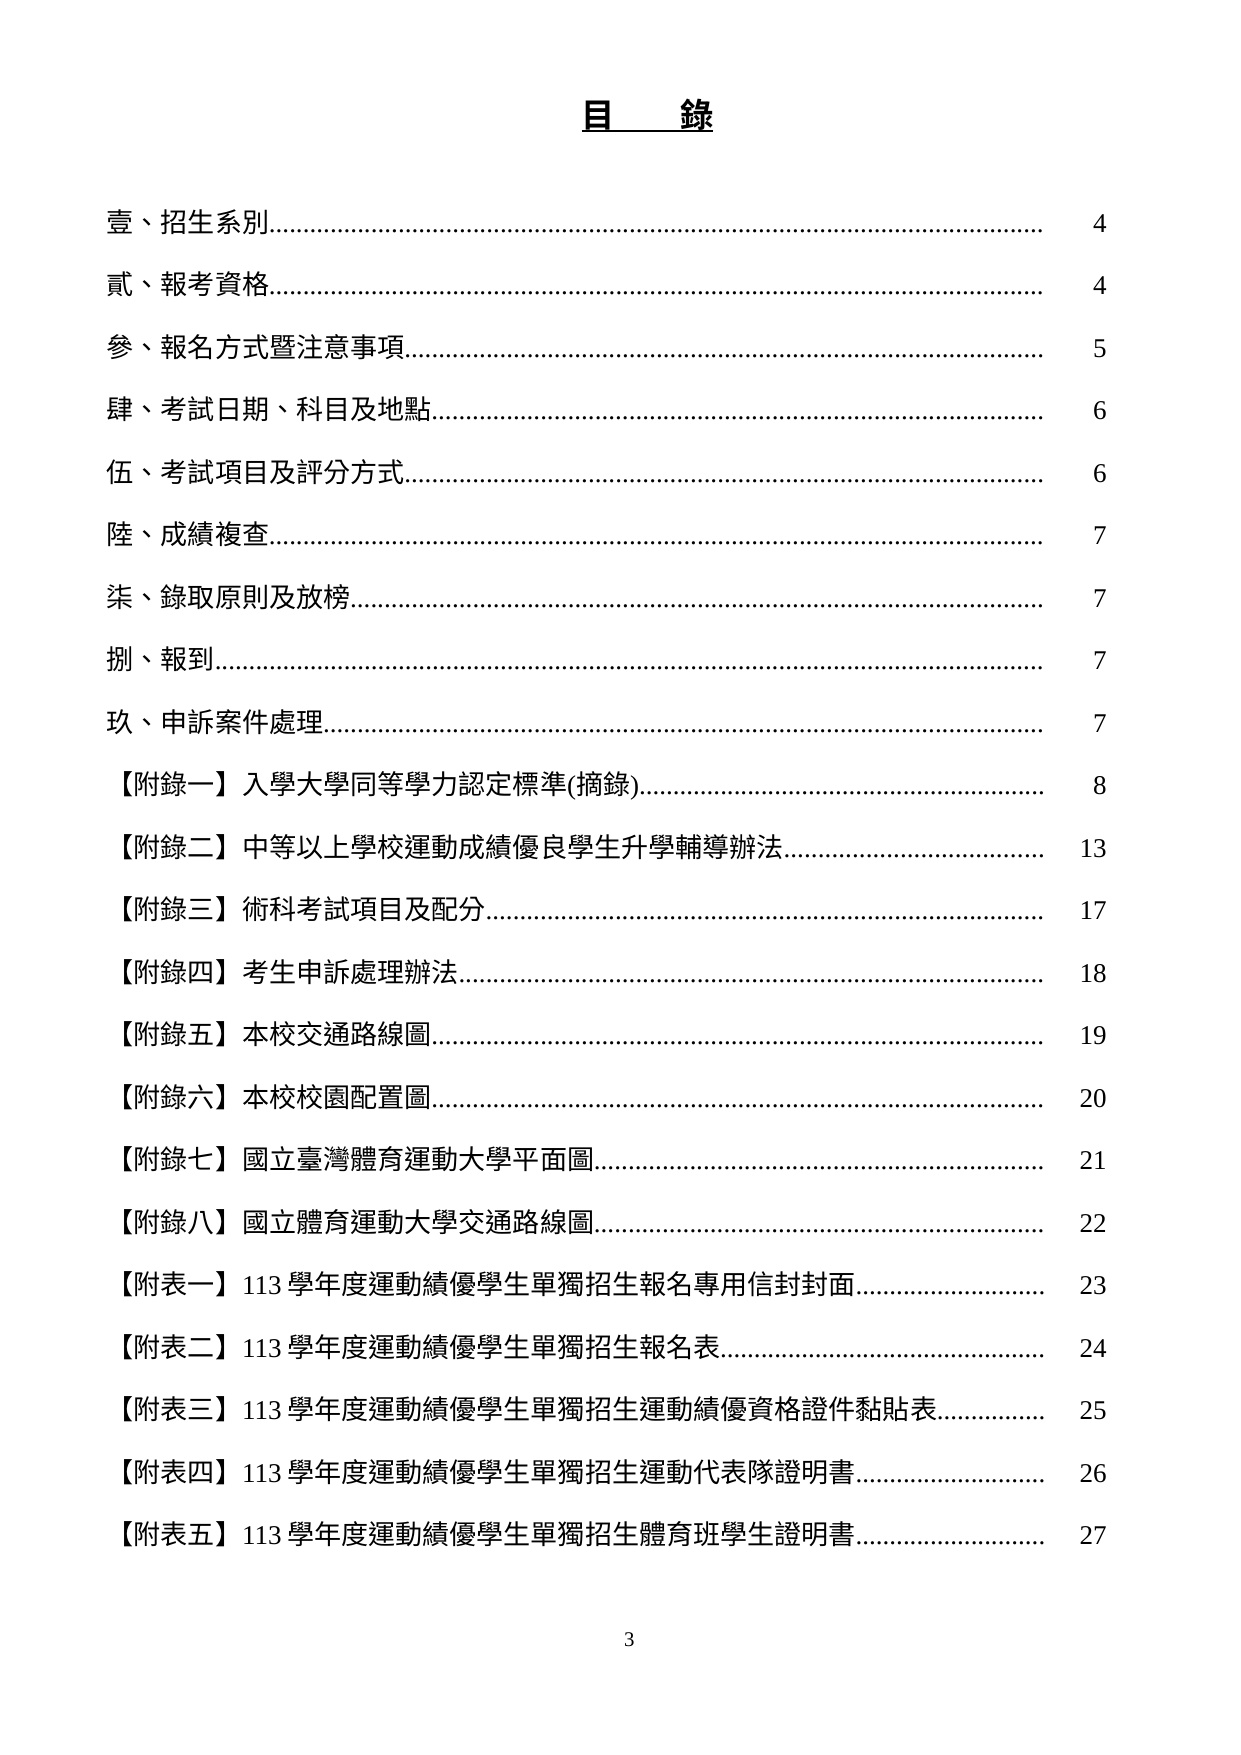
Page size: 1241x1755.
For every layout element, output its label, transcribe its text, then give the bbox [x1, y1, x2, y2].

text 捌、報到 7 [106, 640, 1152, 677]
text 【附錄二】中等以上學校運動成績優良學生升學輔導辦法 13 [106, 827, 1152, 865]
text 【附錄八】國立體育運動大學交通路線圖 22 [106, 1202, 1152, 1240]
text 參、報名方式暨注意事項 5 [106, 327, 1152, 365]
text 【附表二】113學年度運動績優學生單獨招生報名表 24 [106, 1327, 1152, 1365]
text 【附錄五】本校交通路線圖 19 [106, 1015, 1152, 1052]
text 【附錄三】術科考試項目及配分 17 [106, 890, 1152, 927]
text 【附錄七】國立臺灣體育運動大學平面圖 21 [106, 1140, 1152, 1177]
subtitle 目 錄 [143, 89, 1152, 137]
text 【附錄六】本校校園配置圖 20 [106, 1077, 1152, 1115]
text 陸、成績複查 7 [106, 515, 1152, 552]
text 【附錄四】考生申訴處理辦法 18 [106, 952, 1152, 990]
text 【附表五】113學年度運動績優學生單獨招生體育班學生證明書 27 [106, 1515, 1152, 1552]
text 【附表三】113學年度運動績優學生單獨招生運動績優資格證件黏貼表 25 [106, 1390, 1152, 1427]
text 柒、錄取原則及放榜 7 [106, 577, 1152, 615]
text 伍、考試項目及評分方式 6 [106, 452, 1152, 490]
text 肆、考試日期、科目及地點 6 [106, 390, 1152, 427]
text 壹、招生系別 4 [106, 202, 1152, 240]
text 【附表一】113學年度運動績優學生單獨招生報名專用信封封面 23 [106, 1265, 1152, 1302]
text 玖、申訴案件處理 7 [106, 702, 1152, 740]
text 貳、報考資格 4 [106, 265, 1152, 302]
text 【附錄一】入學大學同等學力認定標準(摘錄) 8 [106, 765, 1152, 802]
text 【附表四】113學年度運動績優學生單獨招生運動代表隊證明書 26 [106, 1452, 1152, 1490]
